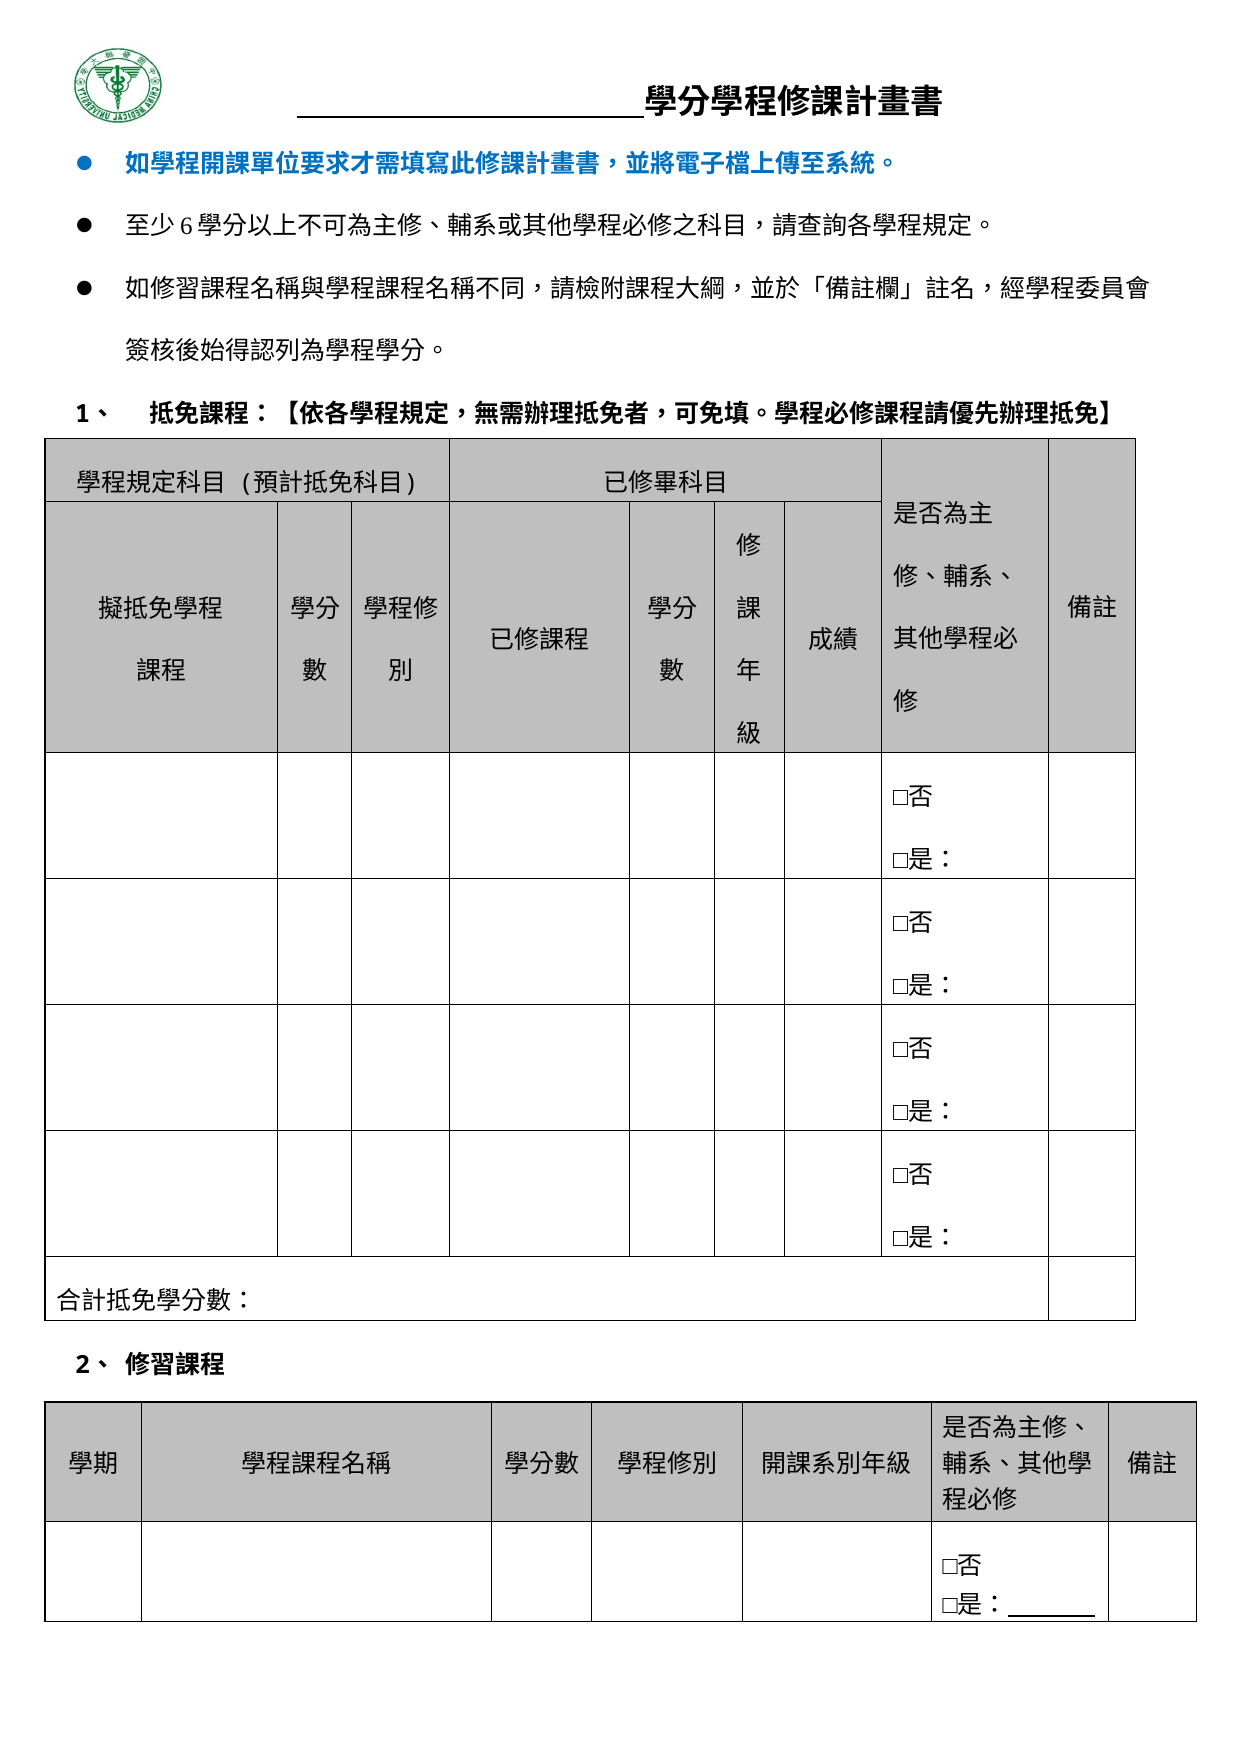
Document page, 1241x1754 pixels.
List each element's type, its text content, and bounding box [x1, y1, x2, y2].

table_cell [592, 1522, 742, 1621]
table_cell [492, 1522, 591, 1621]
table_cell [785, 1131, 881, 1256]
table_cell □否 □是： [882, 879, 1048, 1004]
table_cell 學分數 [630, 502, 714, 752]
table_cell [630, 879, 714, 1004]
table_header 是否為主修、輔系、其他學 程必修 [932, 1403, 1108, 1521]
list 修習課程 [75, 1321, 1165, 1383]
table_cell [450, 753, 629, 878]
table_cell [450, 879, 629, 1004]
table_cell [46, 1131, 277, 1256]
table_cell □否 □是： [882, 753, 1048, 878]
table_cell [1049, 879, 1135, 1004]
table_cell [46, 879, 277, 1004]
table_cell [352, 753, 449, 878]
table_header 備註 [1049, 439, 1135, 752]
table_header 學期 [46, 1403, 141, 1521]
list 抵免課程：【依各學程規定，無需辦理抵免者，可免填。學程必修課程請優先辦理抵免】 [75, 369, 1165, 432]
table_cell [715, 1131, 784, 1256]
table_cell [1049, 1257, 1135, 1320]
table_cell [352, 1131, 449, 1256]
table_header 已修畢科目 [450, 439, 881, 501]
table_cell 成績 [785, 502, 881, 752]
table_header 學程修別 [592, 1403, 742, 1521]
table_cell [715, 879, 784, 1004]
table_cell [142, 1522, 491, 1621]
table_cell 修課年級 [715, 502, 784, 752]
table_cell 學程修別 [352, 502, 449, 752]
table_header 學程課程名稱 [142, 1403, 491, 1521]
list 如修習課程名稱與學程課程名稱不同，請檢附課程大綱，並於「備註欄」註名，經學程委員會簽核後始得認列為學程學分。 [75, 244, 1165, 369]
table_header 學分數 [492, 1403, 591, 1521]
table_cell [352, 1005, 449, 1130]
table_header 學程規定科目 (預計抵免科目) [46, 439, 449, 501]
table_cell [715, 1005, 784, 1130]
table_cell [278, 1005, 351, 1130]
table_cell [278, 879, 351, 1004]
table_cell □否 □是： [932, 1522, 1108, 1621]
table_header 備註 [1109, 1403, 1196, 1521]
list 如學程開課單位要求才需填寫此修課計畫書，並將電子檔上傳至系統。 [75, 119, 1165, 182]
table_cell [785, 753, 881, 878]
table_cell [278, 753, 351, 878]
table_header 開課系別年級 [743, 1403, 931, 1521]
table_header 是否為主修、輔系、其他學程必修 [882, 439, 1048, 752]
table_cell [46, 1522, 141, 1621]
text 學分學程修課計畫書 [166, 57, 1165, 119]
table_cell [743, 1522, 931, 1621]
table_cell [46, 1005, 277, 1130]
table_cell [352, 879, 449, 1004]
table_cell □否 □是： [882, 1131, 1048, 1256]
table_cell [278, 1131, 351, 1256]
table_cell [630, 753, 714, 878]
table_cell [715, 753, 784, 878]
table_cell [785, 879, 881, 1004]
table_cell [1109, 1522, 1196, 1621]
table_cell [450, 1131, 629, 1256]
table_cell □否 □是： [882, 1005, 1048, 1130]
table_cell [1049, 1131, 1135, 1256]
table_cell [630, 1131, 714, 1256]
table_cell [46, 753, 277, 878]
table_cell 擬抵免學程 課程 [46, 502, 277, 752]
list 至少6學分以上不可為主修、輔系或其他學程必修之科目，請查詢各學程規定。 [75, 182, 1165, 244]
table_cell 合計抵免學分數： [46, 1257, 1048, 1320]
table_cell [1049, 1005, 1135, 1130]
table_cell [785, 1005, 881, 1130]
table_cell [1049, 753, 1135, 878]
table_cell 學分數 [278, 502, 351, 752]
table_cell 已修課程 [450, 502, 629, 752]
table_cell [630, 1005, 714, 1130]
table_cell [450, 1005, 629, 1130]
